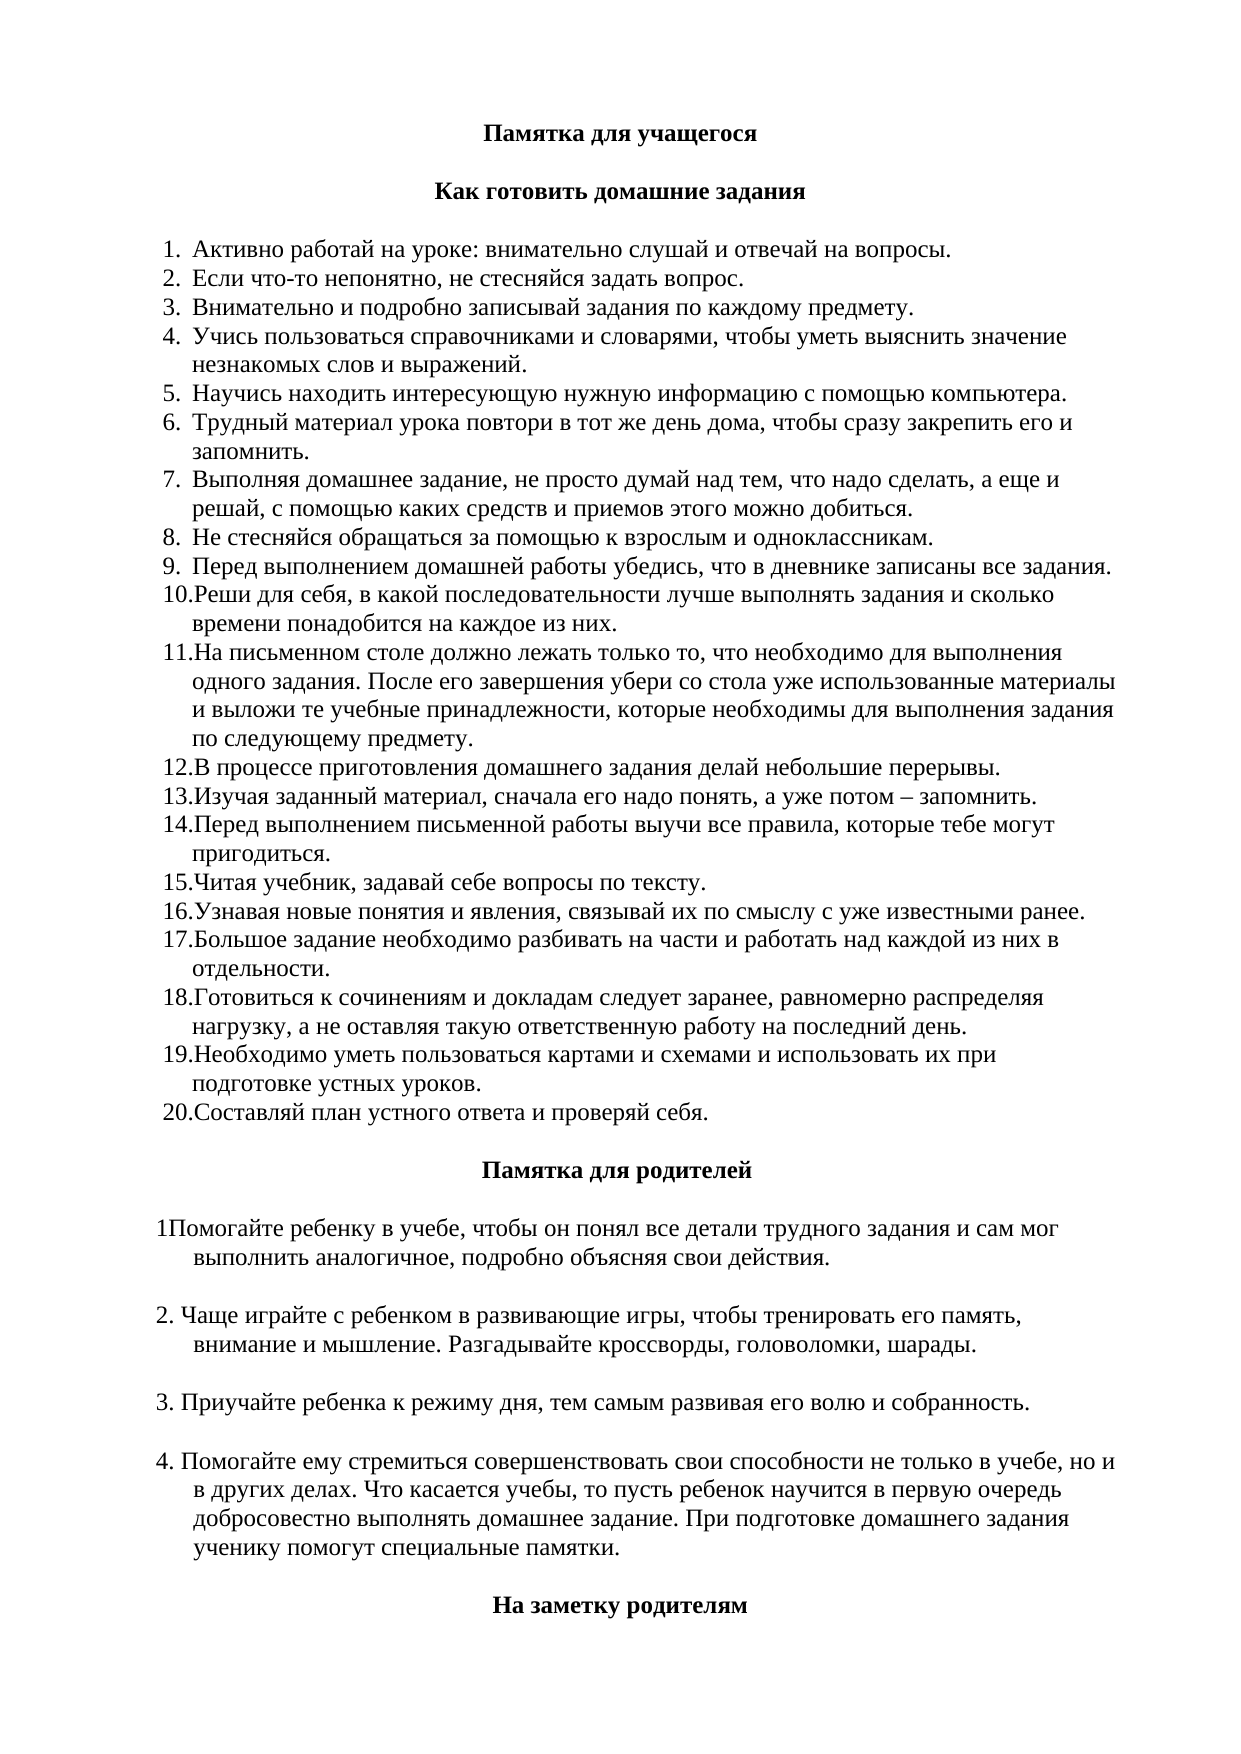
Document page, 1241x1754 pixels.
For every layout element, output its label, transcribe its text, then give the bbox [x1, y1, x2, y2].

list На письменном столе должно лежать только то, что необходимо для выполнения одного задания. После его завершения убери со стола уже использованные материалы и выложи те учебные принадлежности, которые необходимы для выполнения задания по следующему предмету. [162, 637, 1122, 752]
list Трудный материал урока повтори в тот же день дома, чтобы сразу закрепить его и запомнить. [162, 407, 1122, 464]
text 1Помогайте ребенку в учебе, чтобы он понял все детали трудного задания и сам мог выполнить аналогичное, подробно объясняя свои действия. [156, 1213, 1122, 1271]
list Активно работай на уроке: внимательно слушай и отвечай на вопросы. [162, 234, 1122, 263]
list Читая учебник, задавай себе вопросы по тексту. [162, 867, 1122, 896]
list Перед выполнением домашней работы убедись, что в дневнике записаны все задания. [162, 551, 1122, 579]
list Перед выполнением письменной работы выучи все правила, которые тебе могут пригодиться. [162, 809, 1122, 867]
text Памятка для родителей [118, 1155, 1122, 1184]
text 2. Чаще играйте с ребенком в развивающие игры, чтобы тренировать его память, внимание и мышление. Разгадывайте кроссворды, головоломки, шарады. [156, 1301, 1122, 1358]
text Памятка для учащегося [118, 118, 1122, 147]
text Как готовить домашние задания [118, 176, 1122, 205]
list Внимательно и подробно записывай задания по каждому предмету. [162, 292, 1122, 321]
list Большое задание необходимо разбивать на части и работать над каждой из них в отдельности. [162, 924, 1122, 982]
list Составляй план устного ответа и проверяй себя. [162, 1097, 1122, 1126]
list Выполняя домашнее задание, не просто думай над тем, что надо сделать, а еще и решай, с помощью каких средств и приемов этого можно добиться. [162, 464, 1122, 522]
list Не стесняйся обращаться за помощью к взрослым и одноклассникам. [162, 522, 1122, 551]
text На заметку родителям [118, 1590, 1122, 1619]
list Изучая заданный материал, сначала его надо понять, а уже потом – запомнить. [162, 781, 1122, 809]
list Если что-то непонятно, не стесняйся задать вопрос. [162, 263, 1122, 292]
text 4. Помогайте ему стремиться совершенствовать свои способности не только в учебе, но и в других делах. Что касается учебы, то пусть ребенок научится в первую очередь добросовестно выполнять домашнее задание. При подготовке домашнего задания ученику помогут специальные памятки. [156, 1446, 1122, 1561]
list В процессе приготовления домашнего задания делай небольшие перерывы. [162, 752, 1122, 781]
list Узнавая новые понятия и явления, связывай их по смыслу с уже известными ранее. [162, 896, 1122, 924]
list Реши для себя, в какой последовательности лучше выполнять задания и сколько времени понадобится на каждое из них. [162, 579, 1122, 637]
list Необходимо уметь пользоваться картами и схемами и использовать их при подготовке устных уроков. [162, 1039, 1122, 1097]
list Готовиться к сочинениям и докладам следует заранее, равномерно распределяя нагрузку, а не оставляя такую ответственную работу на последний день. [162, 982, 1122, 1039]
list Учись пользоваться справочниками и словарями, чтобы уметь выяснить значение незнакомых слов и выражений. [162, 321, 1122, 378]
list Научись находить интересующую нужную информацию с помощью ком­пьютера. [162, 378, 1122, 407]
text 3. Приучайте ребенка к режиму дня, тем самым развивая его волю и собранность. [156, 1387, 1122, 1416]
